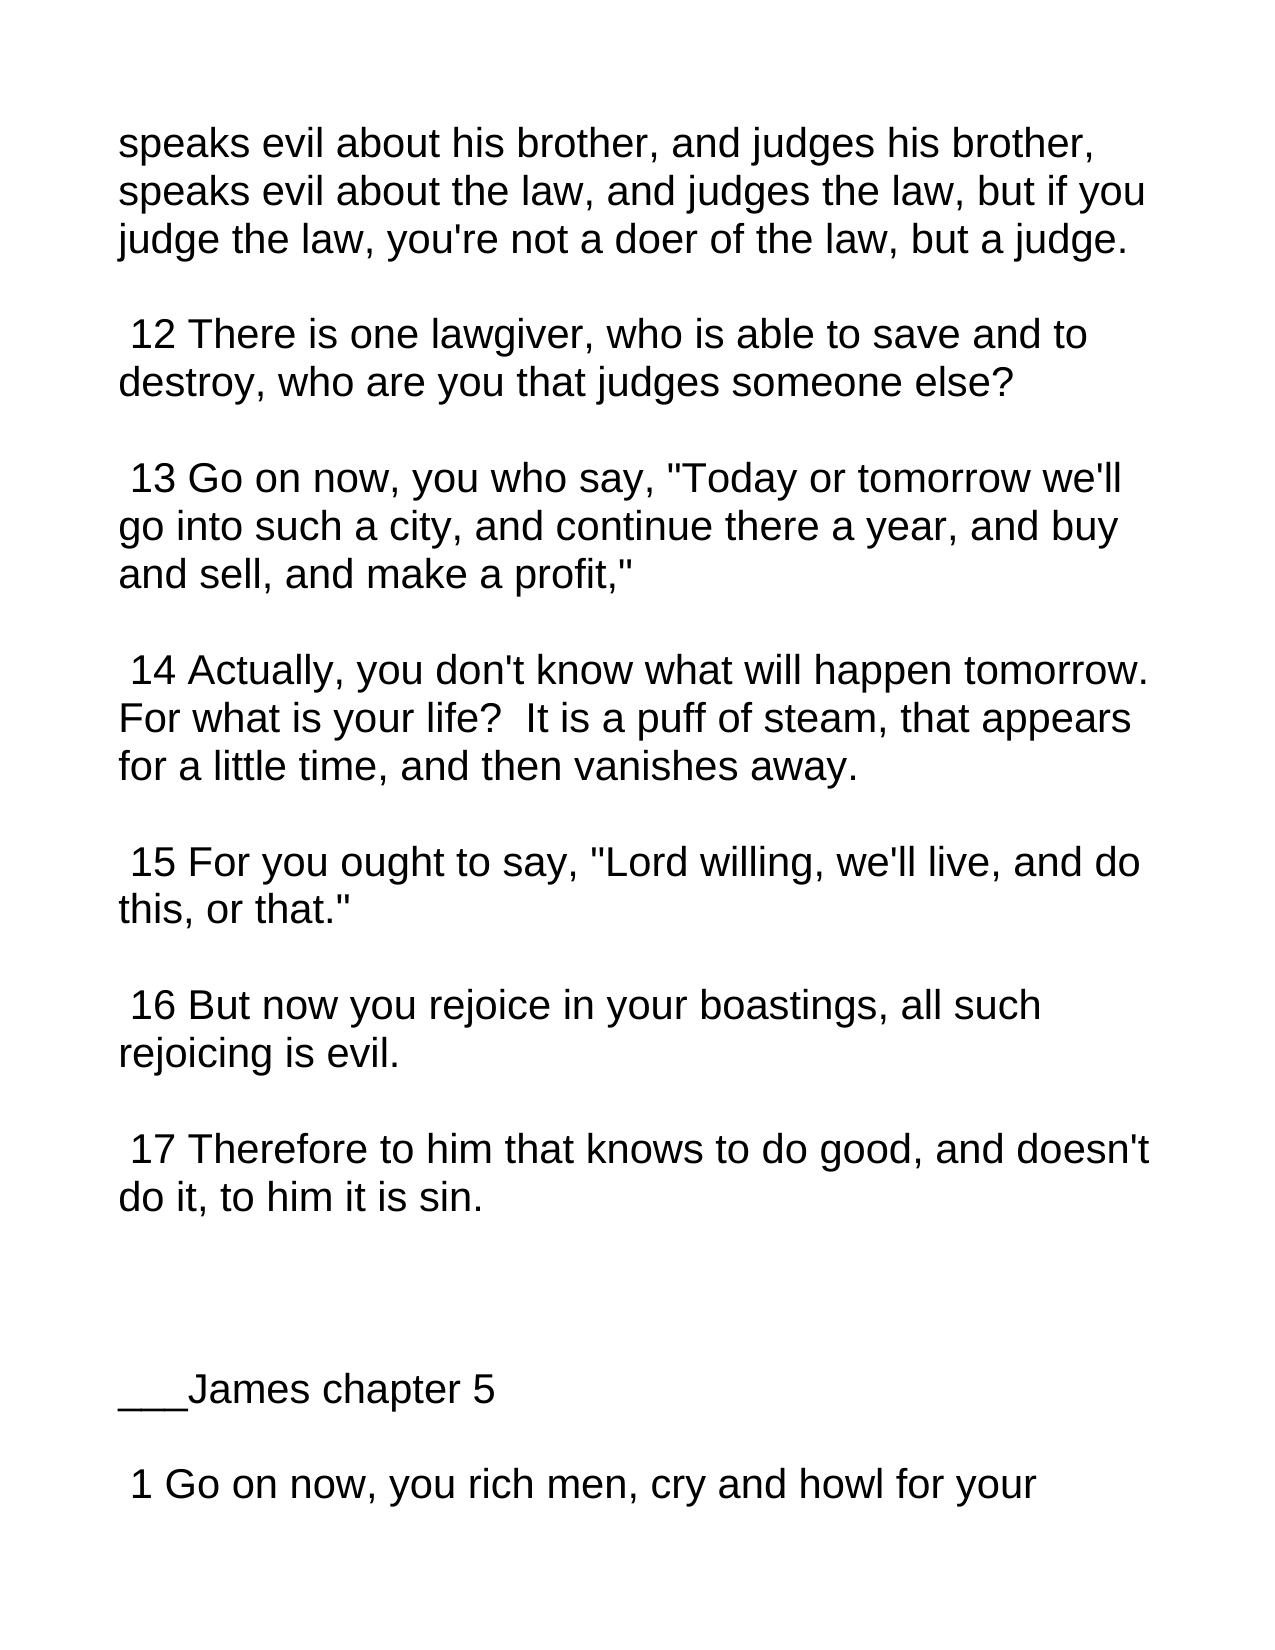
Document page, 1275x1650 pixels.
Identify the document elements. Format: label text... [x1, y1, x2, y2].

text ___James chapter 5 [118, 1364, 1157, 1412]
text 13 Go on now, you who say, "Today or tomorrow we'll go into such a city, and continue there a year, and buy and sell, and make a profit," [118, 453, 1157, 597]
text 15 For you ought to say, "Lord willing, we'll live, and do this, or that." [118, 837, 1157, 933]
text 12 There is one lawgiver, who is able to save and to destroy, who are you that judges someone else? [118, 310, 1157, 406]
text 16 But now you rejoice in your boastings, all such rejoicing is evil. [118, 981, 1157, 1076]
text 1 Go on now, you rich men, cry and howl for your [118, 1460, 1157, 1508]
text 14 Actually, you don't know what will happen tomorrow. For what is your life? It is a puff of steam, that appears for a little time, and then vanishes away. [118, 645, 1157, 789]
text 17 Therefore to him that knows to do good, and doesn't do it, to him it is sin. [118, 1124, 1157, 1220]
text speaks evil about his brother, and judges his brother, speaks evil about the law, and judges the law, but if you judge the law, you're not a doer of the law, but a judge. [118, 118, 1157, 262]
